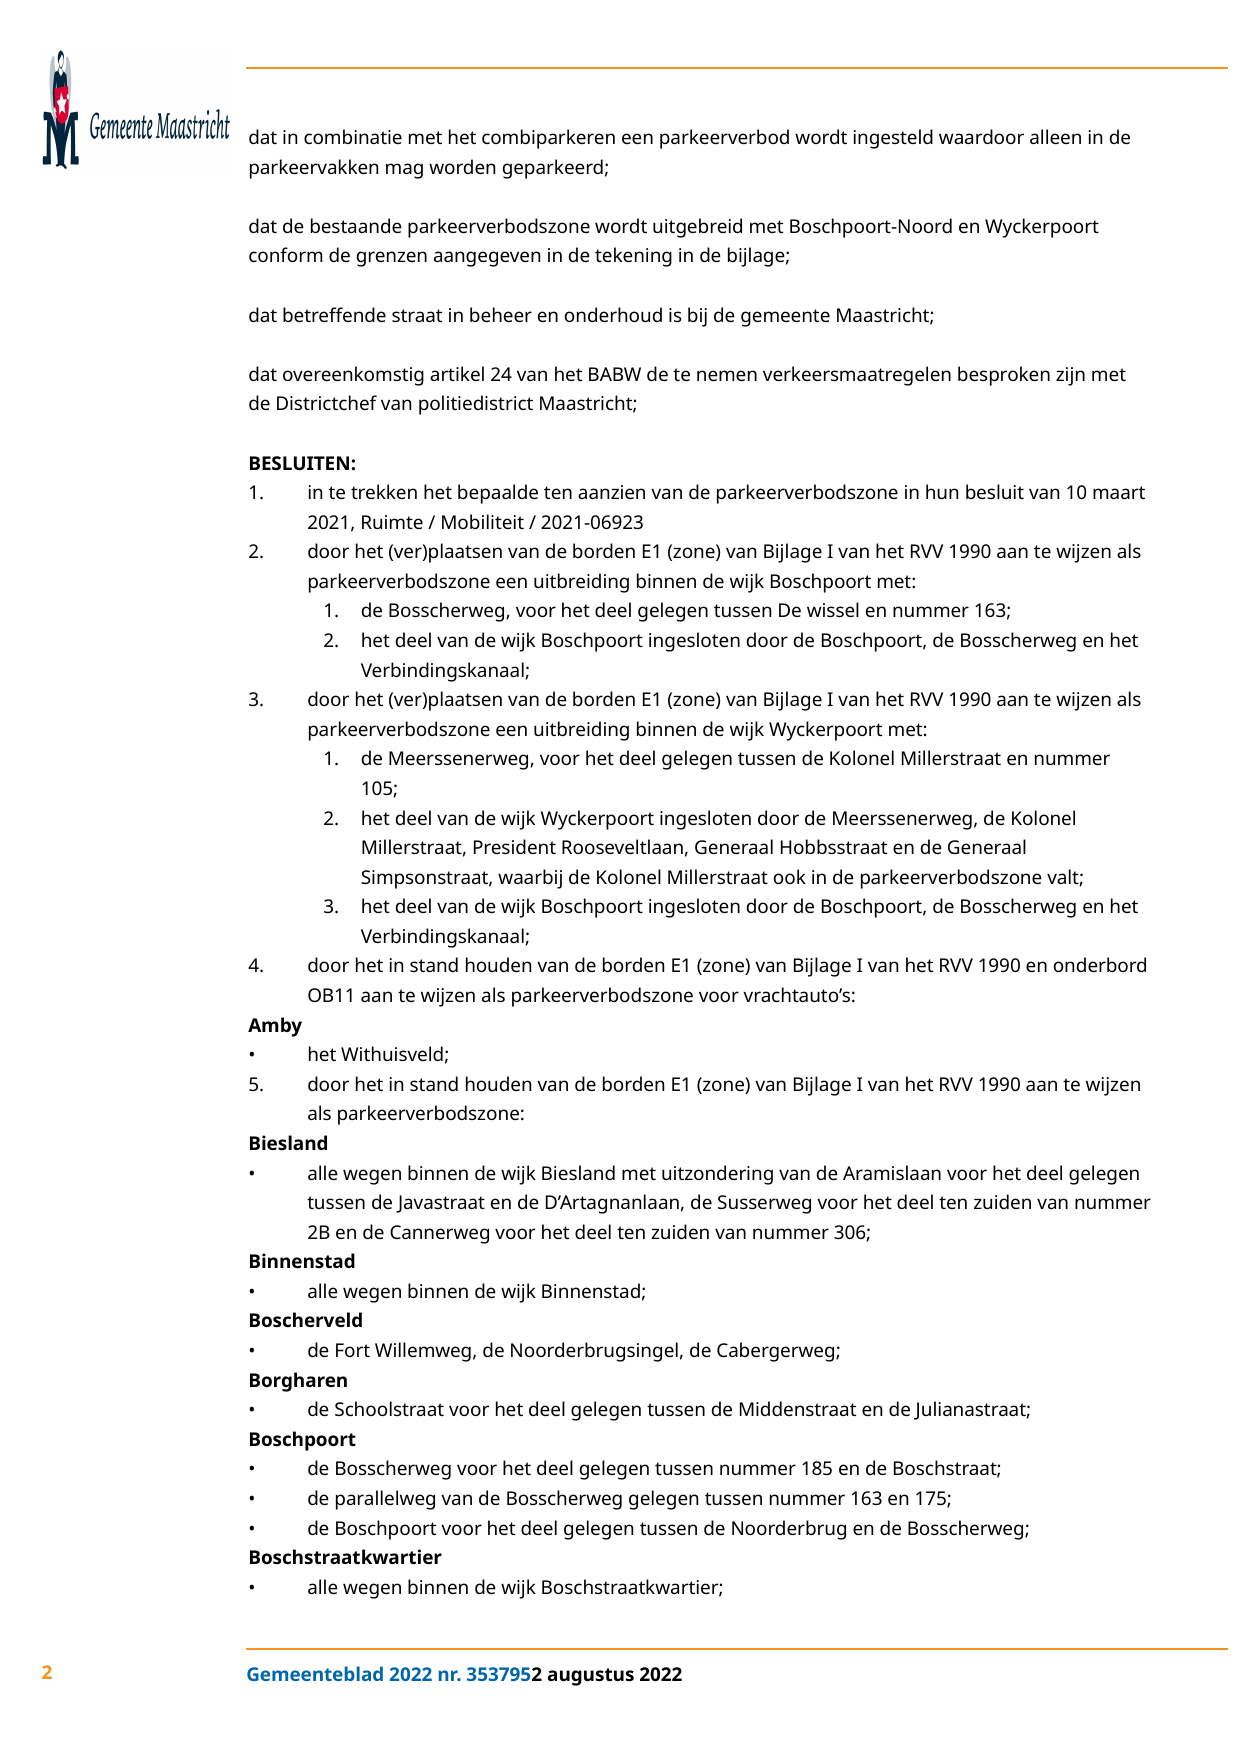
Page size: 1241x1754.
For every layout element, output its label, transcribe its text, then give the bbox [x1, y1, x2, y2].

list de Meerssenerweg, voor het deel gelegen tussen de Kolonel Millerstraat en nummer 105; [323, 746, 1152, 801]
list de Boschpoort voor het deel gelegen tussen de Noorderbrug en de Bosscherweg; [248, 1515, 1152, 1541]
text dat de bestaande parkeerverbodszone wordt uitgebreid met Boschpoort-Noord en Wyckerpoort conform de grenzen aangegeven in de tekening in de bijlage; [248, 213, 1152, 268]
text dat overeenkomstig artikel 24 van het BABW de te nemen verkeersmaatregelen besproken zijn met de Districtchef van politiedistrict Maastricht; [248, 361, 1152, 416]
list alle wegen binnen de wijk Boschstraatkwartier; [248, 1574, 1152, 1600]
text Boscherveld [248, 1308, 1152, 1333]
text Binnenstad [248, 1248, 1152, 1274]
text dat betreffende straat in beheer en onderhoud is bij de gemeente Maastricht; [248, 302, 1152, 328]
list alle wegen binnen de wijk Binnenstad; [248, 1278, 1152, 1304]
list de Bosscherweg, voor het deel gelegen tussen De wissel en nummer 163; [323, 598, 1152, 623]
list de Bosscherweg voor het deel gelegen tussen nummer 185 en de Boschstraat; [248, 1456, 1152, 1481]
list door het (ver)plaatsen van de borden E1 (zone) van Bijlage I van het RVV 1990 aan te wijzen als parkeerverbodszone een uitbreiding binnen de wijk Boschpoort met: [248, 538, 1152, 594]
list het deel van de wijk Boschpoort ingesloten door de Boschpoort, de Bosscherweg en het Verbindingskanaal; [323, 627, 1152, 683]
list door het in stand houden van de borden E1 (zone) van Bijlage I van het RVV 1990 en onderbord OB11 aan te wijzen als parkeerverbodszone voor vrachtauto’s: [248, 953, 1152, 1008]
list de Schoolstraat voor het deel gelegen tussen de Middenstraat en de Julianastraat; [248, 1396, 1152, 1422]
text Borgharen [248, 1367, 1152, 1393]
text Biesland [248, 1130, 1152, 1156]
list door het (ver)plaatsen van de borden E1 (zone) van Bijlage I van het RVV 1990 aan te wijzen als parkeerverbodszone een uitbreiding binnen de wijk Wyckerpoort met: [248, 686, 1152, 742]
list de parallelweg van de Bosscherweg gelegen tussen nummer 163 en 175; [248, 1485, 1152, 1511]
list alle wegen binnen de wijk Biesland met uitzondering van de Aramislaan voor het deel gelegen tussen de Javastraat en de D’Artagnanlaan, de Susserweg voor het deel ten zuiden van nummer 2B en de Cannerweg voor het deel ten zuiden van nummer 306; [248, 1160, 1152, 1245]
list het Withuisveld; [248, 1041, 1152, 1067]
text Boschpoort [248, 1426, 1152, 1452]
picture [41, 47, 231, 172]
list de Fort Willemweg, de Noorderbrugsingel, de Cabergerweg; [248, 1337, 1152, 1363]
text Boschstraatkwartier [248, 1544, 1152, 1570]
list het deel van de wijk Boschpoort ingesloten door de Boschpoort, de Bosscherweg en het Verbindingskanaal; [323, 893, 1152, 949]
list het deel van de wijk Wyckerpoort ingesloten door de Meerssenerweg, de Kolonel Millerstraat, President Rooseveltlaan, Generaal Hobbsstraat en de Generaal Simpsonstraat, waarbij de Kolonel Millerstraat ook in de parkeerverbodszone valt; [323, 805, 1152, 890]
text BESLUITEN: [248, 450, 1152, 476]
text dat in combinatie met het combiparkeren een parkeerverbod wordt ingesteld waardoor alleen in de parkeervakken mag worden geparkeerd; [248, 124, 1152, 180]
text Amby [248, 1012, 1152, 1038]
list in te trekken het bepaalde ten aanzien van de parkeerverbodszone in hun besluit van 10 maart 2021, Ruimte / Mobiliteit / 2021-06923 [248, 479, 1152, 535]
list door het in stand houden van de borden E1 (zone) van Bijlage I van het RVV 1990 aan te wijzen als parkeerverbodszone: [248, 1071, 1152, 1126]
